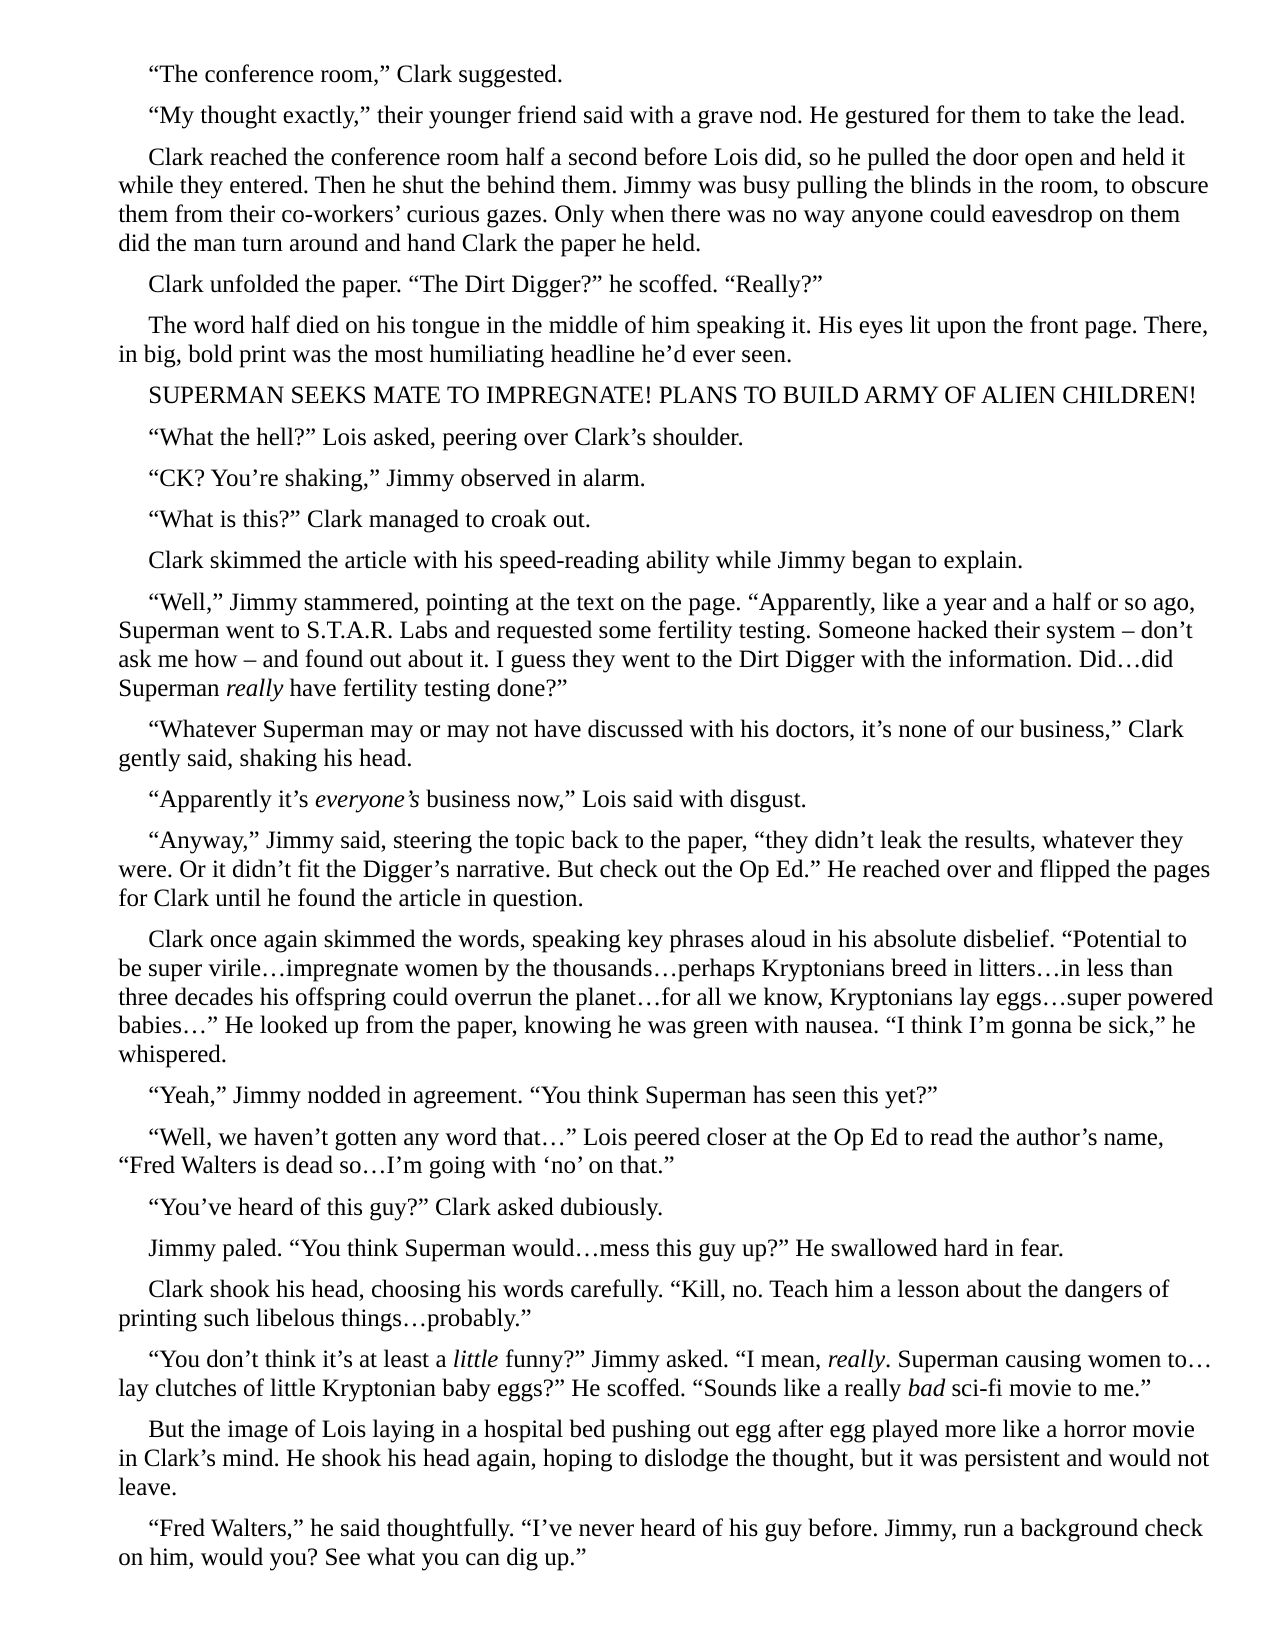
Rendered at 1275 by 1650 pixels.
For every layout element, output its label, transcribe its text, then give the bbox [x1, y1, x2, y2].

text “Whatever Superman may or may not have discussed with his doctors, it’s none of our business,” Clark gently said, shaking his head. [118, 714, 1216, 772]
text “CK? You’re shaking,” Jimmy observed in alarm. [118, 463, 1216, 492]
text “Well, we haven’t gotten any word that…” Lois peered closer at the Op Ed to read the author’s name, “Fred Walters is dead so…I’m going with ‘no’ on that.” [118, 1122, 1216, 1179]
text But the image of Lois laying in a hospital bed pushing out egg after egg played more like a horror movie in Clark’s mind. He shook his head again, hoping to dislodge the thought, but it was persistent and would not leave. [118, 1414, 1216, 1500]
text Clark skimmed the article with his speed-reading ability while Jimmy began to explain. [118, 545, 1216, 574]
text Clark reached the conference room half a second before Lois did, so he pulled the door open and held it while they entered. Then he shut the behind them. Jimmy was busy pulling the blinds in the room, to obscure them from their co-workers’ curious gazes. Only when there was no way anyone could eavesdrop on them did the man turn around and hand Clark the paper he held. [118, 142, 1216, 257]
text Jimmy paled. “You think Superman would…mess this guy up?” He swallowed hard in fear. [118, 1233, 1216, 1262]
text “Fred Walters,” he said thoughtfully. “I’ve never heard of his guy before. Jimmy, run a background check on him, would you? See what you can dig up.” [118, 1513, 1216, 1570]
text Clark unfolded the paper. “The Dirt Digger?” he scoffed. “Really?” [118, 269, 1216, 298]
text “Anyway,” Jimmy said, steering the topic back to the paper, “they didn’t leak the results, whatever they were. Or it didn’t fit the Digger’s narrative. But check out the Op Ed.” He reached over and flipped the pages for Clark until he found the article in question. [118, 825, 1216, 912]
text “Well,” Jimmy stammered, pointing at the text on the page. “Apparently, like a year and a half or so ago, Superman went to S.T.A.R. Labs and requested some fertility testing. Someone hacked their system – don’t ask me how – and found out about it. I guess they went to the Dirt Digger with the information. Did…did Superman really have fertility testing done?” [118, 587, 1216, 702]
text Clark once again skimmed the words, speaking key phrases aloud in his absolute disbelief. “Potential to be super virile…impregnate women by the thousands…perhaps Kryptonians breed in litters…in less than three decades his offspring could overrun the planet…for all we know, Kryptonians lay eggs…super powered babies…” He looked up from the paper, knowing he was green with nausea. “I think I’m gonna be sick,” he whispered. [118, 924, 1216, 1068]
text “My thought exactly,” their younger friend said with a grave nod. He gestured for them to take the lead. [118, 100, 1216, 129]
text SUPERMAN SEEKS MATE TO IMPREGNATE! PLANS TO BUILD ARMY OF ALIEN CHILDREN! [118, 380, 1216, 409]
text The word half died on his tongue in the middle of him speaking it. His eyes lit upon the front page. There, in big, bold print was the most humiliating headline he’d ever seen. [118, 310, 1216, 368]
text “You’ve heard of this guy?” Clark asked dubiously. [118, 1192, 1216, 1220]
text “You don’t think it’s at least a little funny?” Jimmy asked. “I mean, really. Superman causing women to…lay clutches of little Kryptonian baby eggs?” He scoffed. “Sounds like a really bad sci-fi movie to me.” [118, 1344, 1216, 1402]
text Clark shook his head, choosing his words carefully. “Kill, no. Teach him a lesson about the dangers of printing such libelous things…probably.” [118, 1274, 1216, 1332]
text “Yeah,” Jimmy nodded in agreement. “You think Superman has seen this yet?” [118, 1080, 1216, 1109]
text “The conference room,” Clark suggested. [118, 59, 1216, 88]
text “What the hell?” Lois asked, peering over Clark’s shoulder. [118, 422, 1216, 450]
text “What is this?” Clark managed to croak out. [118, 504, 1216, 533]
text “Apparently it’s everyone’s business now,” Lois said with disgust. [118, 784, 1216, 813]
